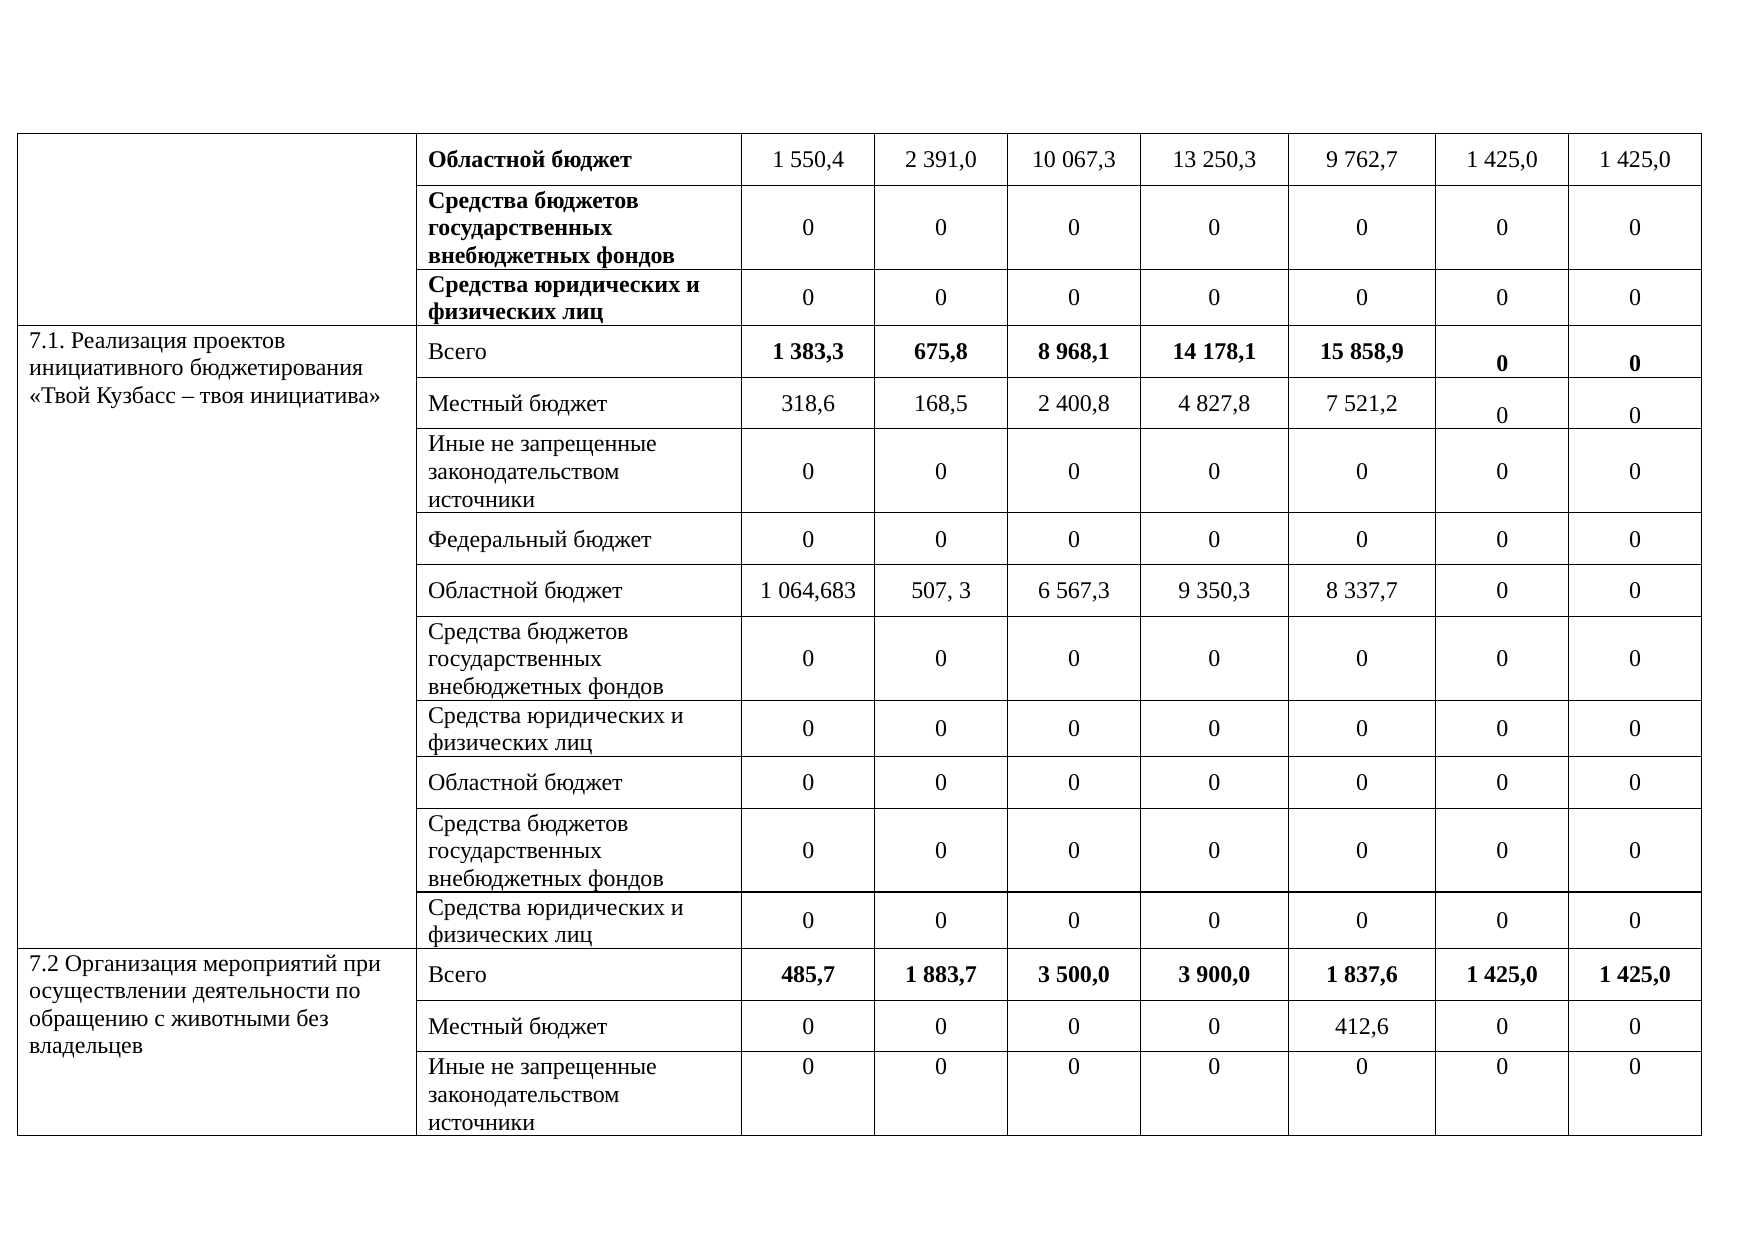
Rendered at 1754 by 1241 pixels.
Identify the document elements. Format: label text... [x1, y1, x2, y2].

table_cell [1702, 133, 1754, 185]
table_cell 0 [742, 893, 874, 948]
table_cell 0 [875, 186, 1007, 268]
table_cell 0 [1141, 429, 1288, 512]
table_cell [1702, 428, 1754, 512]
table_cell Иные не запрещенные законодательством источники [417, 429, 741, 512]
table_cell [1702, 325, 1754, 377]
table_cell 0 [1569, 701, 1701, 756]
table_cell 0 [875, 513, 1007, 564]
table_cell 1 425,0 [1569, 134, 1701, 185]
table_cell 0 [1008, 270, 1140, 325]
table_cell 13 250,3 [1141, 134, 1288, 185]
table_cell 1 550,4 [742, 134, 874, 185]
table_cell 0 [1289, 270, 1435, 325]
table_cell 0 [1569, 513, 1701, 564]
table_cell 0 [1569, 326, 1701, 377]
table_cell 0 [1436, 565, 1568, 616]
table_cell 0 [1141, 809, 1288, 891]
table_cell Местный бюджет [417, 378, 741, 428]
table_cell 0 [875, 1052, 1007, 1135]
table_cell 1 883,7 [875, 949, 1007, 999]
table_cell 9 350,3 [1141, 565, 1288, 616]
table_cell 0 [1569, 893, 1701, 948]
table_cell 0 [1289, 617, 1435, 699]
table_cell [1702, 377, 1754, 428]
table_cell 0 [742, 186, 874, 268]
table_cell 0 [742, 757, 874, 808]
table_cell 0 [1008, 513, 1140, 564]
table_cell 0 [742, 617, 874, 699]
table_cell 0 [875, 893, 1007, 948]
table_cell 0 [875, 617, 1007, 699]
table_cell 7 521,2 [1289, 378, 1435, 428]
table_cell 0 [1008, 809, 1140, 891]
table_cell 0 [1569, 565, 1701, 616]
table_cell 1 425,0 [1436, 949, 1568, 999]
table_cell Областной бюджет [417, 565, 741, 616]
table_cell 0 [1436, 513, 1568, 564]
table_cell 2 391,0 [875, 134, 1007, 185]
table_cell [1702, 948, 1754, 999]
table_cell [1702, 756, 1754, 808]
table_cell [1702, 808, 1754, 891]
table_cell 0 [1289, 809, 1435, 891]
table_cell 2 400,8 [1008, 378, 1140, 428]
table_cell 0 [1289, 1052, 1435, 1135]
table_cell 318,6 [742, 378, 874, 428]
table_cell 0 [1141, 1001, 1288, 1051]
table_cell 507, 3 [875, 565, 1007, 616]
table_cell [1702, 512, 1754, 564]
table_cell 0 [1436, 757, 1568, 808]
table_cell 8 337,7 [1289, 565, 1435, 616]
table_cell [1702, 700, 1754, 756]
table_cell Областной бюджет [417, 134, 741, 185]
table_cell 0 [1008, 617, 1140, 699]
table_cell 0 [1008, 1001, 1140, 1051]
table_cell 0 [1436, 1001, 1568, 1051]
table_cell [1702, 564, 1754, 616]
table_cell 0 [875, 701, 1007, 756]
table_cell 7.2 Организация мероприятий при осуществлении деятельности по обращению с животными без владельцев [18, 949, 416, 1135]
table_cell 0 [1008, 757, 1140, 808]
table_cell 0 [1289, 757, 1435, 808]
table_cell 0 [1141, 270, 1288, 325]
table_cell [1702, 616, 1754, 699]
table_cell 0 [1141, 893, 1288, 948]
table_cell 15 858,9 [1289, 326, 1435, 377]
table_cell 0 [875, 757, 1007, 808]
table_cell 0 [1141, 186, 1288, 268]
table_cell [1702, 891, 1754, 948]
table_cell 1 837,6 [1289, 949, 1435, 999]
table_cell 0 [1141, 757, 1288, 808]
table_cell 675,8 [875, 326, 1007, 377]
table_cell 0 [875, 1001, 1007, 1051]
table_cell 9 762,7 [1289, 134, 1435, 185]
table_cell 1 425,0 [1436, 134, 1568, 185]
table_cell [1702, 1000, 1754, 1051]
table_cell Областной бюджет [417, 757, 741, 808]
table_cell 0 [1008, 701, 1140, 756]
table_cell 7.1. Реализация проектов инициативного бюджетирования «Твой Кузбасс – твоя инициатива» [18, 326, 416, 948]
table_cell 0 [1008, 893, 1140, 948]
table_cell 0 [1569, 186, 1701, 268]
table_cell Средства юридических и физических лиц [417, 893, 741, 948]
table_cell 6 567,3 [1008, 565, 1140, 616]
table_cell 0 [742, 270, 874, 325]
table_cell Иные не запрещенные законодательством источники [417, 1052, 741, 1135]
table_cell 485,7 [742, 949, 874, 999]
table_cell 412,6 [1289, 1001, 1435, 1051]
table_cell 0 [1436, 809, 1568, 891]
table_cell 0 [1141, 513, 1288, 564]
table_cell 0 [1436, 186, 1568, 268]
table_cell 0 [1436, 701, 1568, 756]
table_cell 0 [742, 429, 874, 512]
table_cell 14 178,1 [1141, 326, 1288, 377]
table_cell 0 [875, 429, 1007, 512]
table_cell 0 [1141, 617, 1288, 699]
table_cell 0 [1569, 757, 1701, 808]
table_cell 0 [1569, 809, 1701, 891]
table_cell [18, 134, 416, 325]
table_cell 0 [875, 809, 1007, 891]
table_cell 0 [742, 1052, 874, 1135]
table_cell 1 064,683 [742, 565, 874, 616]
table_cell 1 383,3 [742, 326, 874, 377]
table_cell 0 [1289, 429, 1435, 512]
table_cell Всего [417, 949, 741, 999]
table_cell 0 [742, 513, 874, 564]
table_cell 0 [1569, 617, 1701, 699]
table_cell 0 [742, 1001, 874, 1051]
table_cell Средства бюджетов государственных внебюджетных фондов [417, 186, 741, 268]
table_cell 10 067,3 [1008, 134, 1140, 185]
table_cell 0 [1569, 429, 1701, 512]
table_cell 0 [1141, 1052, 1288, 1135]
table_cell Всего [417, 326, 741, 377]
table_cell Средства юридических и физических лиц [417, 270, 741, 325]
table_cell 0 [1008, 186, 1140, 268]
table_cell 0 [1008, 1052, 1140, 1135]
table_cell 168,5 [875, 378, 1007, 428]
table_cell 0 [1436, 893, 1568, 948]
table_cell [1702, 269, 1754, 325]
table_cell 0 [1289, 513, 1435, 564]
table_cell [1702, 185, 1754, 268]
table_cell 3 900,0 [1141, 949, 1288, 999]
table_cell 0 [1141, 701, 1288, 756]
table_cell 0 [1436, 1052, 1568, 1135]
table_cell 0 [1436, 378, 1568, 428]
table_cell Местный бюджет [417, 1001, 741, 1051]
table_cell Средства юридических и физических лиц [417, 701, 741, 756]
table_cell 1 425,0 [1569, 949, 1701, 999]
table_cell [1702, 1051, 1754, 1135]
table_cell 0 [1436, 326, 1568, 377]
table_cell Федеральный бюджет [417, 513, 741, 564]
table_cell 0 [1569, 378, 1701, 428]
table_cell Средства бюджетов государственных внебюджетных фондов [417, 617, 741, 699]
table_cell 4 827,8 [1141, 378, 1288, 428]
table_cell 0 [1569, 1052, 1701, 1135]
table_cell 0 [1436, 617, 1568, 699]
table_cell 0 [1569, 1001, 1701, 1051]
table_cell 0 [742, 809, 874, 891]
table_cell 0 [1289, 186, 1435, 268]
table_cell 0 [1436, 429, 1568, 512]
table_cell 0 [875, 270, 1007, 325]
table_cell 3 500,0 [1008, 949, 1140, 999]
table_cell 0 [1289, 893, 1435, 948]
table_cell Средства бюджетов государственных внебюджетных фондов [417, 809, 741, 891]
table_cell 0 [1436, 270, 1568, 325]
table_cell 0 [1008, 429, 1140, 512]
table_cell 8 968,1 [1008, 326, 1140, 377]
table_cell 0 [1289, 701, 1435, 756]
table_cell 0 [742, 701, 874, 756]
table_cell 0 [1569, 270, 1701, 325]
